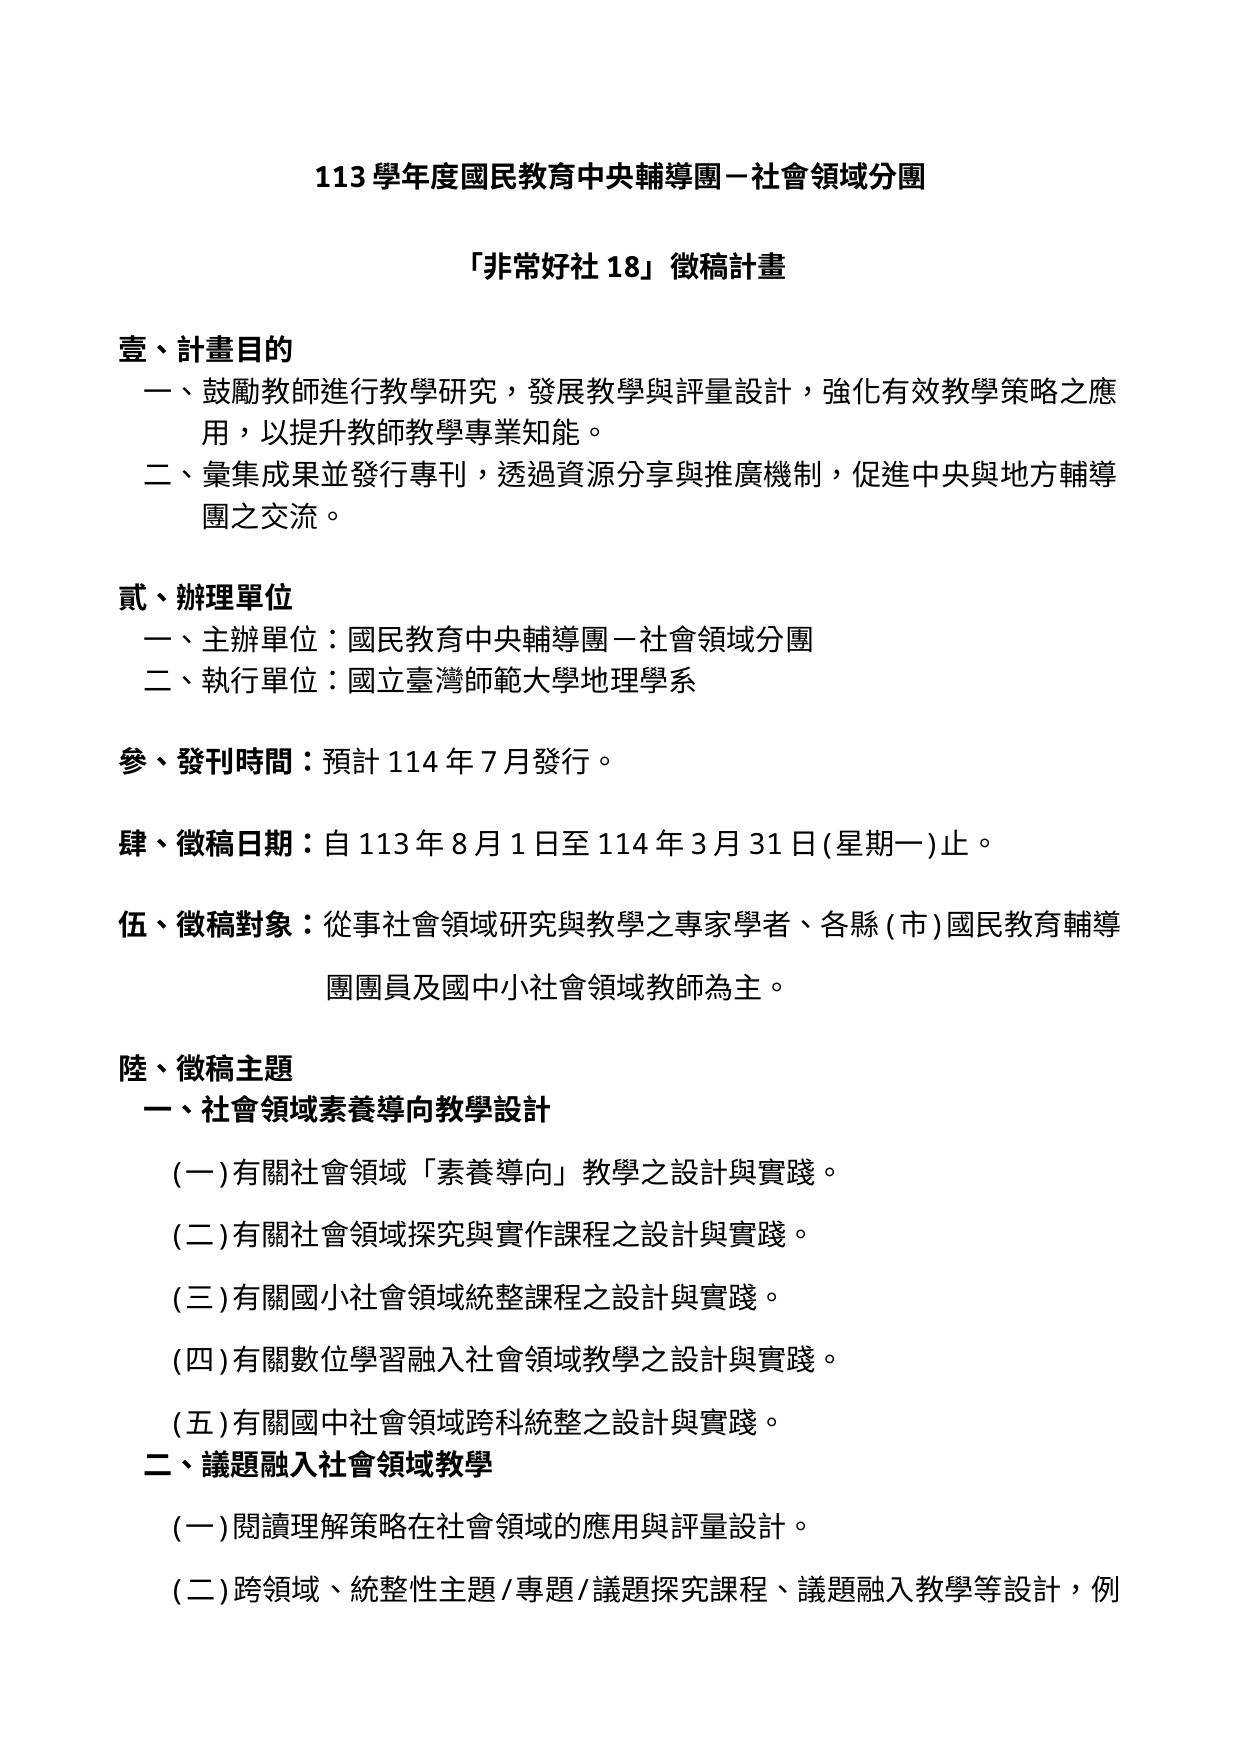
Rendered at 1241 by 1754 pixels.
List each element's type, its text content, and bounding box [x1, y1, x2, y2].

text (一)有關社會領域「素養導向」教學之設計與實踐。 [168, 1129, 1122, 1192]
text (二)有關社會領域探究與實作課程之設計與實踐。 [168, 1192, 1122, 1254]
text (四)有關數位學習融入社會領域教學之設計與實踐。 [168, 1317, 1122, 1379]
text 伍、徵稿對象：從事社會領域研究與教學之專家學者、各縣(市)國民教育輔導團團員及國中小社會領域教師為主。 [118, 881, 1122, 1006]
text 二、彙集成果並發行專刊，透過資源分享與推廣機制，促進中央與地方輔導團之交流。 [143, 452, 1122, 535]
text 貳、辦理單位 [118, 554, 1122, 617]
text (五)有關國中社會領域跨科統整之設計與實踐。 [168, 1379, 1122, 1442]
text 陸、徵稿主題 [118, 1025, 1122, 1087]
text (一)閱讀理解策略在社會領域的應用與評量設計。 [168, 1483, 1122, 1546]
text 113學年度國民教育中央輔導團－社會領域分團 [118, 146, 1122, 198]
text 參、發刊時間：預計114年7月發行。 [118, 719, 1122, 781]
text 「非常好社18」徵稿計畫 [118, 235, 1122, 287]
text (二)跨領域、統整性主題/專題/議題探究課程、議題融入教學等設計，例 [168, 1546, 1122, 1608]
text 一、鼓勵教師進行教學研究，發展教學與評量設計，強化有效教學策略之應用，以提升教師教學專業知能。 [143, 369, 1122, 452]
text 一、主辦單位：國民教育中央輔導團－社會領域分團 [143, 617, 1122, 658]
text 二、執行單位：國立臺灣師範大學地理學系 [143, 658, 1122, 700]
text (三)有關國小社會領域統整課程之設計與實踐。 [168, 1254, 1122, 1317]
text 壹、計畫目的 [118, 306, 1122, 369]
text 一、社會領域素養導向教學設計 [143, 1087, 1122, 1129]
text 肆、徵稿日期：自113年8月1日至114年3月31日(星期一)止。 [118, 800, 1122, 862]
text 二、議題融入社會領域教學 [143, 1442, 1122, 1483]
